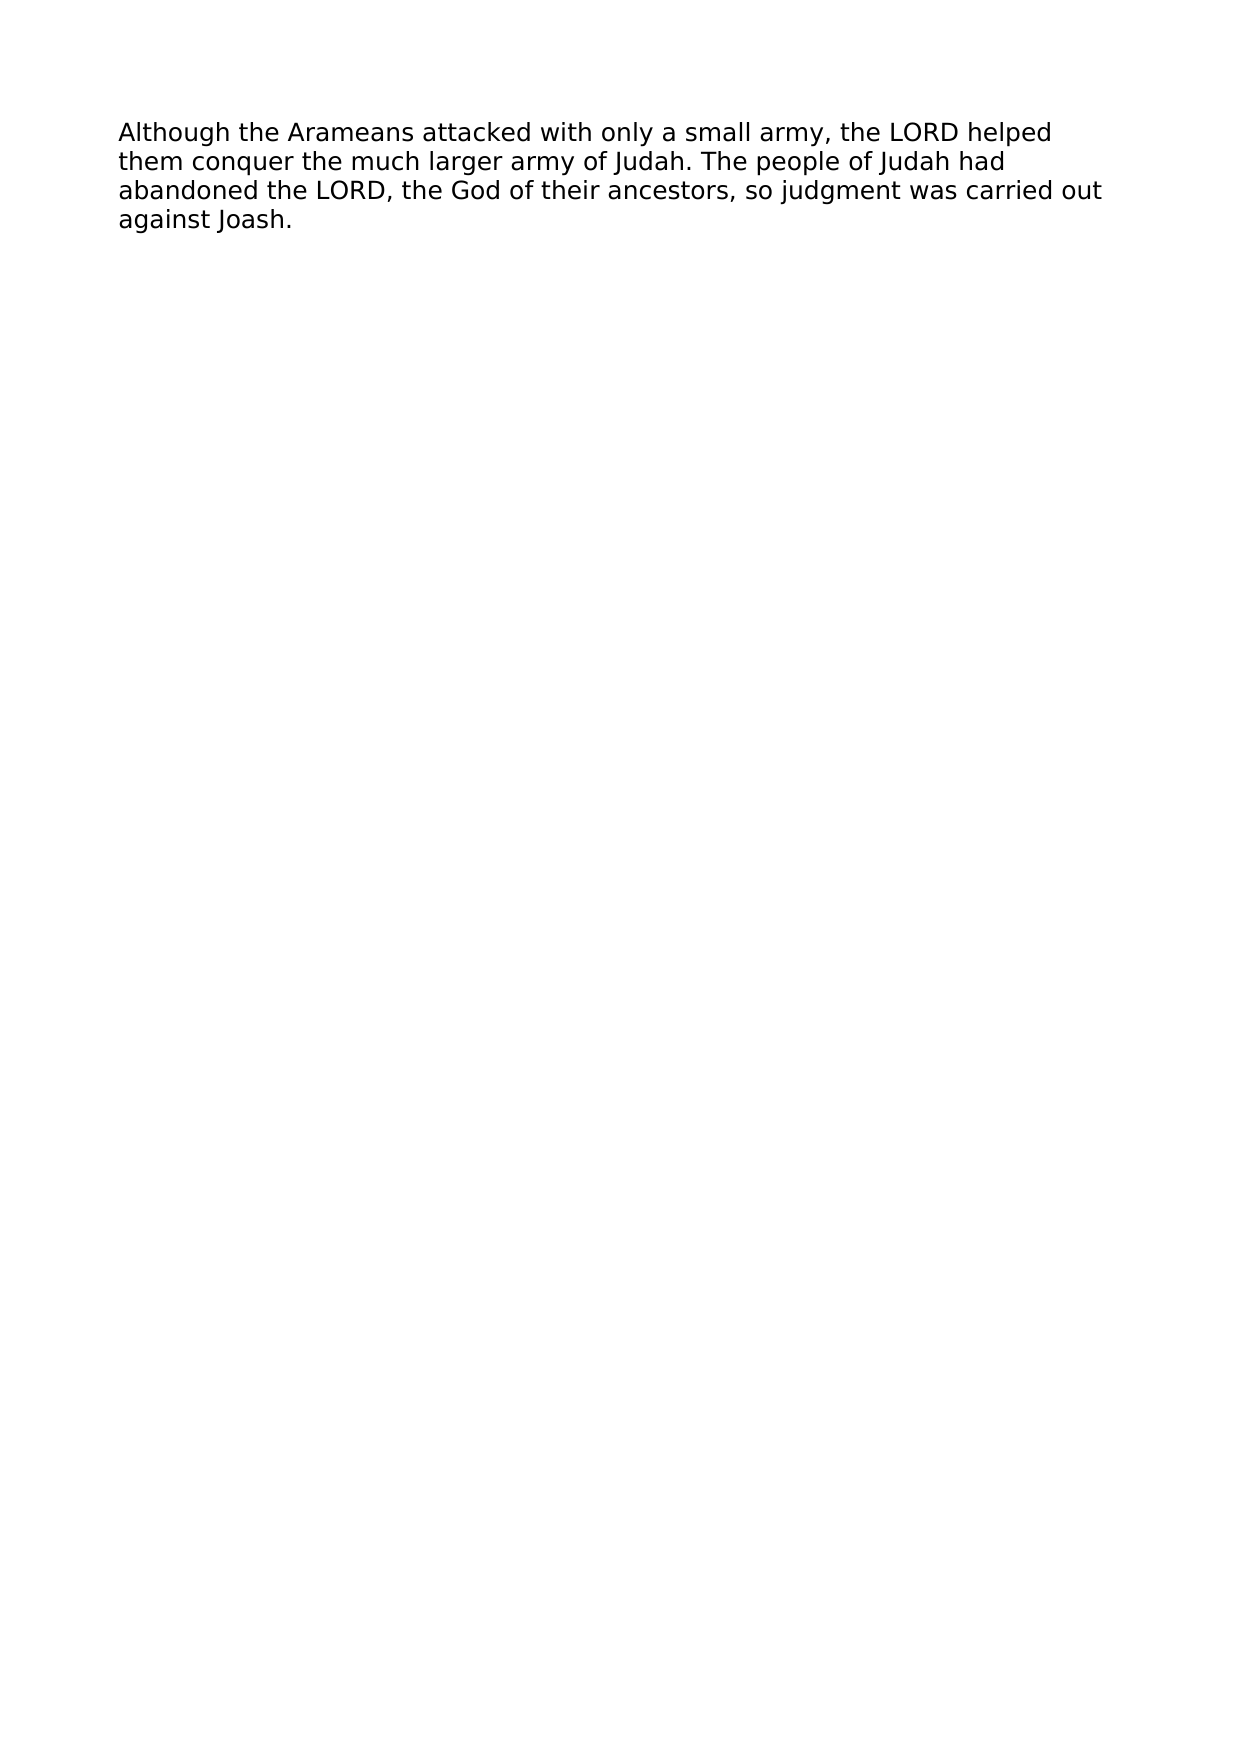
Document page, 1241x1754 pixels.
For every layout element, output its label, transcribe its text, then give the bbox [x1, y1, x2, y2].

text Although the Arameans attacked with only a small army, the LORD helped them conquer the much larger army of Judah. The people of Judah had abandoned the LORD, the God of their ancestors, so judgment was carried out against Joash. [118, 118, 1122, 235]
